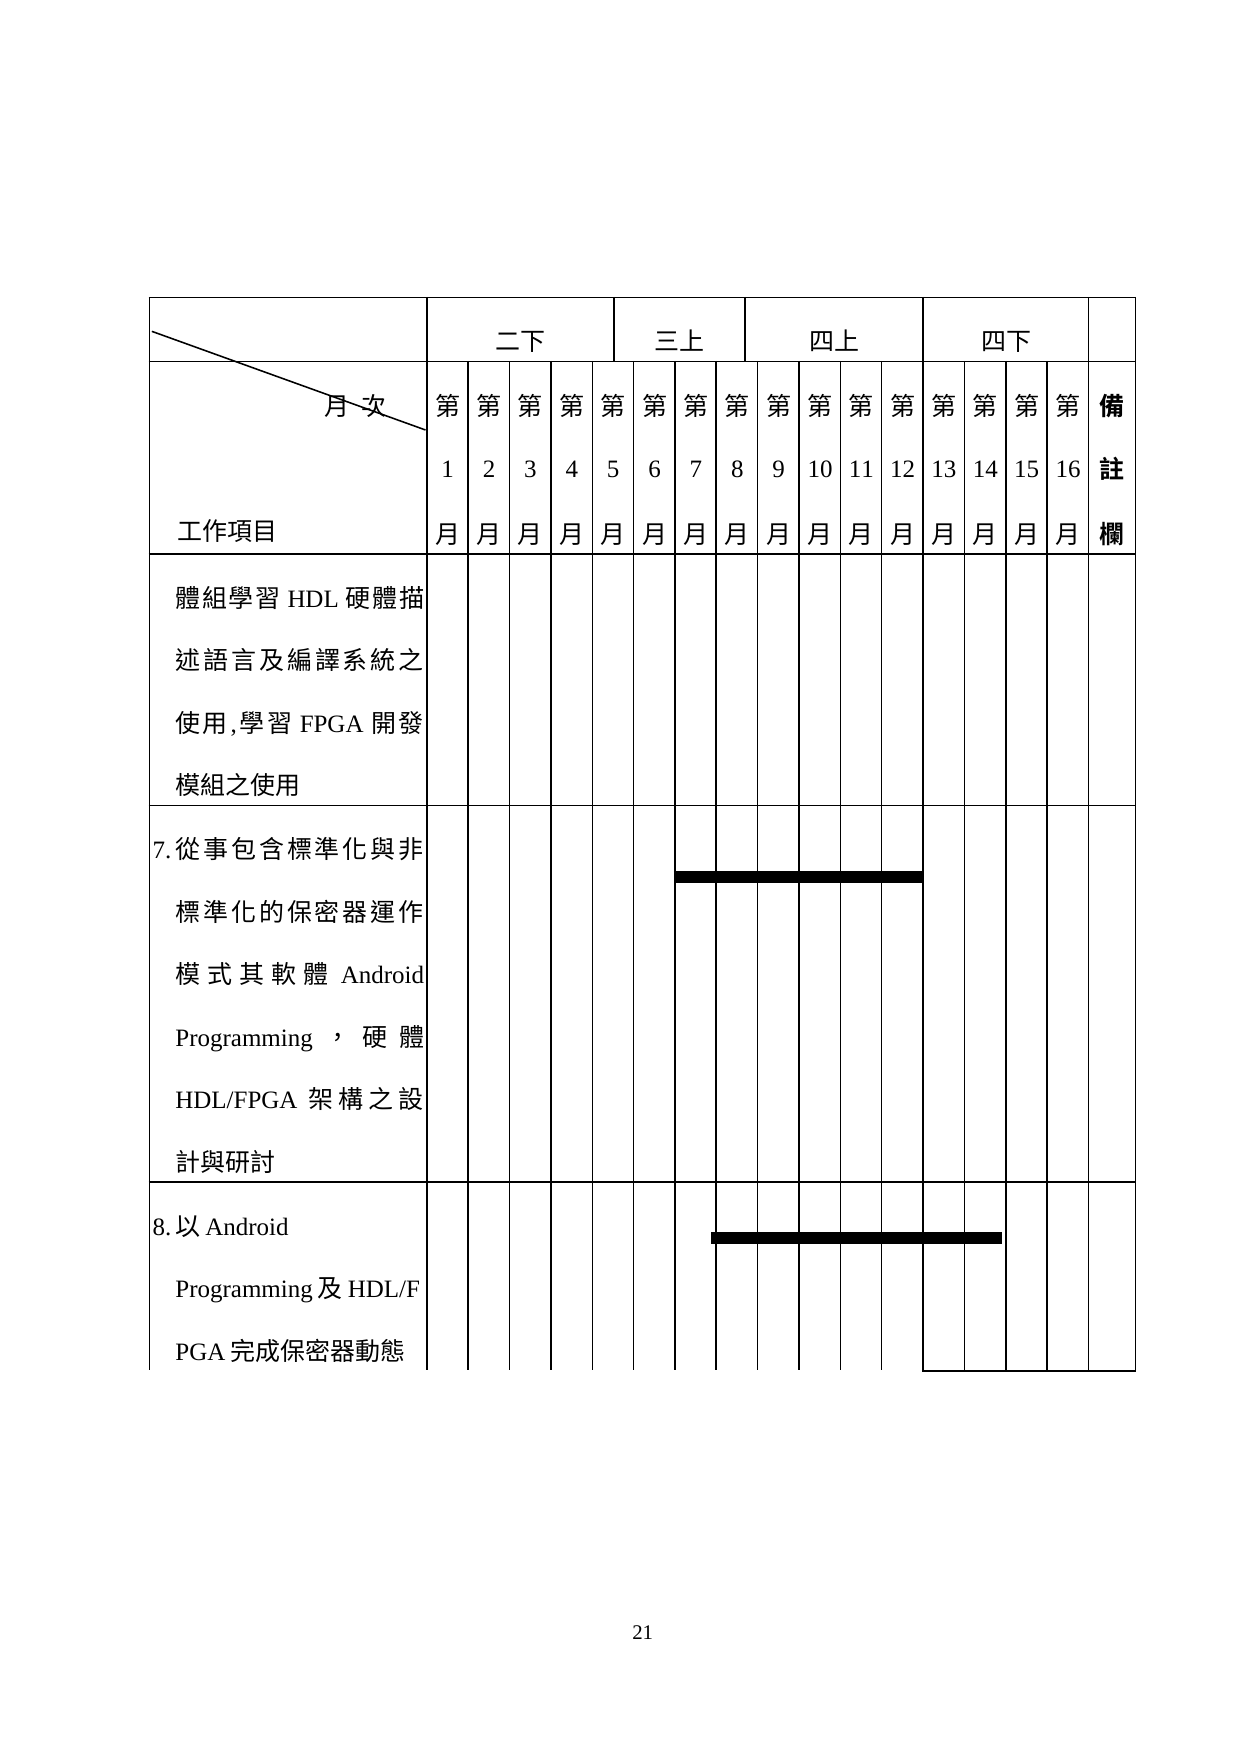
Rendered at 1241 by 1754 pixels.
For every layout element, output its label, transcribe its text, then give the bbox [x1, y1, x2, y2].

table_cell 7 [676, 425, 715, 489]
table_cell [717, 555, 757, 804]
table_cell [634, 1183, 674, 1370]
table_cell [717, 1183, 757, 1232]
table_cell 月 次 工作項目 [150, 362, 426, 553]
table_cell [924, 806, 964, 1181]
table_cell 10 [800, 425, 840, 489]
table_cell 以Android Programming及HDL/FPGA完成保密器動態 [150, 1183, 426, 1370]
table_cell 月 [1007, 489, 1046, 553]
table_cell 月 [428, 489, 467, 553]
table_cell 月 [676, 489, 715, 553]
table_cell [469, 1183, 509, 1370]
table_cell [841, 1183, 881, 1232]
table_cell 第 [552, 362, 592, 425]
table_cell 3 [510, 425, 550, 489]
table_cell 欄 [1089, 489, 1135, 553]
table_cell [800, 883, 840, 1181]
table_cell [924, 1244, 964, 1370]
table_cell 第 [800, 362, 840, 425]
table_cell 16 [1048, 425, 1088, 489]
table_cell 8 [717, 425, 757, 489]
table_cell [965, 555, 1005, 804]
table_cell 4 [552, 425, 592, 489]
table_cell 第 [510, 362, 550, 425]
table_cell [1007, 806, 1046, 1181]
table_cell [882, 883, 922, 1181]
table_cell 月 [800, 489, 840, 553]
table_cell [758, 1183, 798, 1232]
table_cell [510, 1183, 550, 1370]
table_cell [965, 1183, 1005, 1370]
table_cell [965, 806, 1005, 1181]
table_cell 15 [1007, 425, 1046, 489]
table_cell [800, 555, 840, 804]
table_cell [1089, 1183, 1135, 1370]
table_cell [552, 1183, 592, 1370]
table_cell [469, 555, 509, 804]
table_header 四上 [746, 298, 922, 361]
table_cell [800, 1183, 840, 1232]
table_cell [882, 1244, 922, 1370]
table_cell [758, 806, 798, 871]
table_cell 月 [1048, 489, 1088, 553]
table_cell [1048, 555, 1088, 804]
table_cell [1048, 806, 1088, 1181]
table_cell [1089, 806, 1135, 1181]
table_cell 註 [1089, 425, 1135, 489]
table_cell [924, 555, 964, 804]
table_cell [593, 555, 633, 804]
table_cell [841, 555, 881, 804]
table_cell [841, 1244, 881, 1370]
table_cell 第 [841, 362, 881, 425]
table_cell 月 [552, 489, 592, 553]
table_header [1089, 298, 1135, 361]
table_cell 第 [882, 362, 922, 425]
table_cell 6 [634, 425, 674, 489]
table_cell [676, 883, 715, 1181]
table_cell 第 [428, 362, 467, 425]
table_cell 月 [758, 489, 798, 553]
table_cell [717, 883, 757, 1181]
table_cell [882, 1183, 922, 1232]
table_cell 第 [717, 362, 757, 425]
table_cell [717, 1244, 757, 1370]
table_cell [428, 555, 467, 804]
table_cell [800, 1244, 840, 1370]
table_cell 備 [1089, 362, 1135, 425]
table_cell [924, 1183, 964, 1232]
table_cell [552, 555, 592, 804]
table_cell [882, 555, 922, 804]
table_cell 第 [758, 362, 798, 425]
table_cell 13 [924, 425, 964, 489]
table_cell 14 [965, 425, 1005, 489]
table_cell 月 [593, 489, 633, 553]
table_cell [1007, 1183, 1046, 1370]
table_cell 體組學習HDL硬體描述語言及編譯系統之使用,學習FPGA開發模組之使用 [150, 555, 426, 804]
table_cell [758, 1244, 798, 1370]
table_cell [634, 806, 674, 1181]
table_cell [676, 1183, 715, 1370]
table_header 二下 [428, 298, 613, 361]
table_cell 月 [965, 489, 1005, 553]
table_cell [758, 883, 798, 1181]
table_cell [593, 806, 633, 1181]
table_cell 2 [469, 425, 509, 489]
table_cell [510, 555, 550, 804]
table_cell 月 [469, 489, 509, 553]
table_cell 第 [634, 362, 674, 425]
table_cell [882, 806, 922, 871]
table_cell 月 [510, 489, 550, 553]
table_cell [676, 806, 715, 871]
table_cell [717, 806, 757, 871]
table_cell 第 [924, 362, 964, 425]
table_cell 月 [924, 489, 964, 553]
table_cell [552, 806, 592, 1181]
table_cell 第 [469, 362, 509, 425]
table_cell [428, 806, 467, 1181]
table_cell [1007, 555, 1046, 804]
table_cell 從事包含標準化與非標準化的保密器運作模式其軟體Android Programming，硬體HDL/FPGA架構之設計與研討 [150, 806, 426, 1181]
table_cell 第 [593, 362, 633, 425]
table_cell [510, 806, 550, 1181]
table_cell 11 [841, 425, 881, 489]
table_cell 第 [1007, 362, 1046, 425]
table_cell 5 [593, 425, 633, 489]
table_cell [428, 1183, 467, 1370]
table_cell [634, 555, 674, 804]
table_cell 1 [428, 425, 467, 489]
table_cell 第 [1048, 362, 1088, 425]
table_cell 月 [717, 489, 757, 553]
table_cell 月 [841, 489, 881, 553]
table_cell [800, 806, 840, 871]
table_header 三上 [615, 298, 744, 361]
table_header 四下 [924, 298, 1088, 361]
table_cell 月 [634, 489, 674, 553]
table_cell 12 [882, 425, 922, 489]
table_cell [1048, 1183, 1088, 1370]
table_cell 9 [758, 425, 798, 489]
table_cell [758, 555, 798, 804]
table_cell [469, 806, 509, 1181]
table_cell 第 [965, 362, 1005, 425]
table_cell 月 [882, 489, 922, 553]
table_cell [676, 555, 715, 804]
table_cell [593, 1183, 633, 1370]
table_cell [1089, 555, 1135, 804]
table_cell [841, 883, 881, 1181]
table_cell 第 [676, 362, 715, 425]
table_cell [841, 806, 881, 871]
table_header [150, 298, 426, 361]
